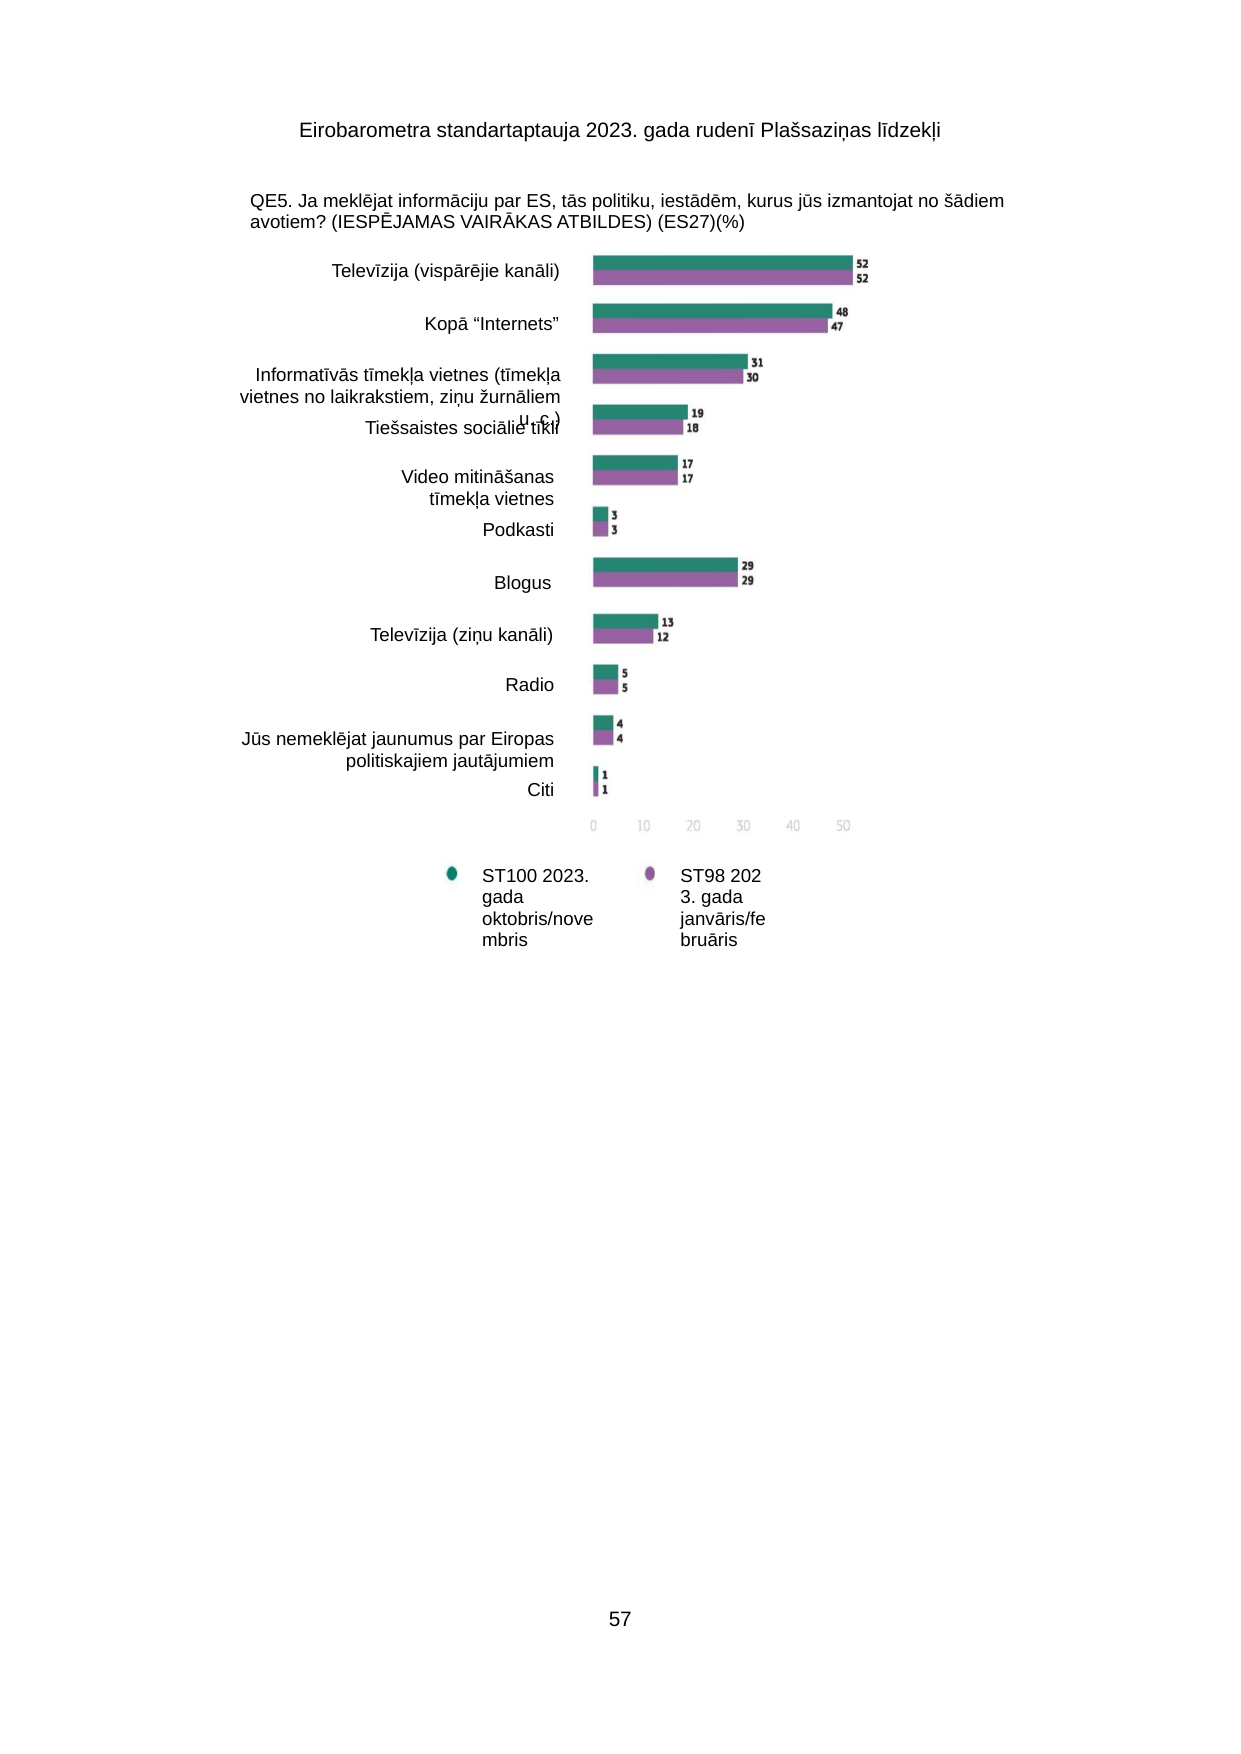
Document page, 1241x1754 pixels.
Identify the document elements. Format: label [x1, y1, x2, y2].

picture [589, 244, 879, 840]
picture [443, 858, 655, 891]
